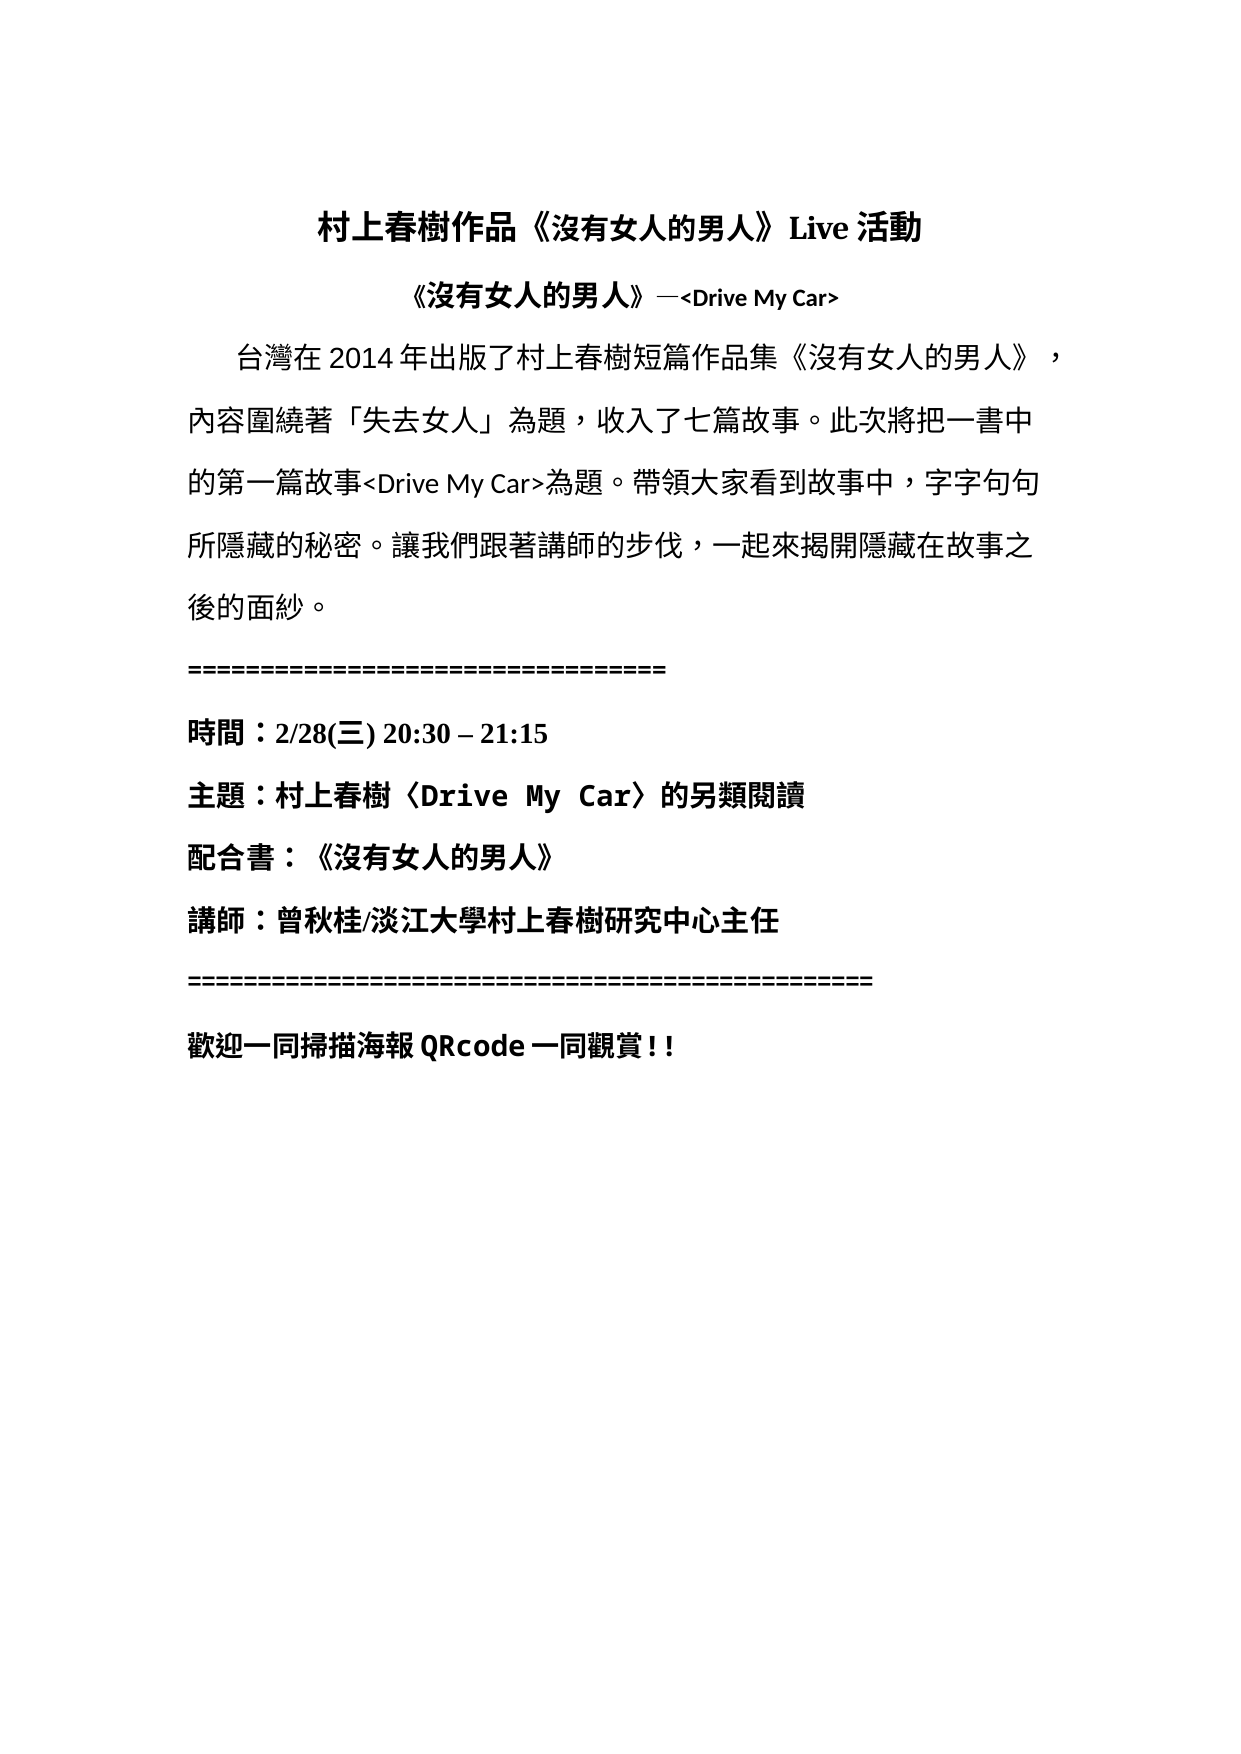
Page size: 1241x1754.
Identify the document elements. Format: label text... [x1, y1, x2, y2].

text 《沒有女人的男人》—<Drive My Car> [187, 252, 1053, 314]
text 村上春樹作品《沒有女人的男人》Live活動 [187, 183, 1053, 246]
text 台灣在2014年出版了村上春樹短篇作品集《沒有女人的男人》，內容圍繞著「失去女人」為題，收入了七篇故事。此次將把一書中的第一篇故事<Drive My Car>為題。帶領大家看到故事中，字字句句所隱藏的秘密。讓我們跟著講師的步伐，一起來揭開隱藏在故事之後的面紗。 ================================= 時間：2/28(三) 20:30 – 21:15 主題：村上春樹〈Drive My Car〉的另類閱讀 配合書：《沒有女人的男人》 講師：曾秋桂/淡江大學村上春樹研究中心主任 ================================================= 歡迎一同掃描海報QRcode一同觀賞!! [187, 314, 1053, 1064]
